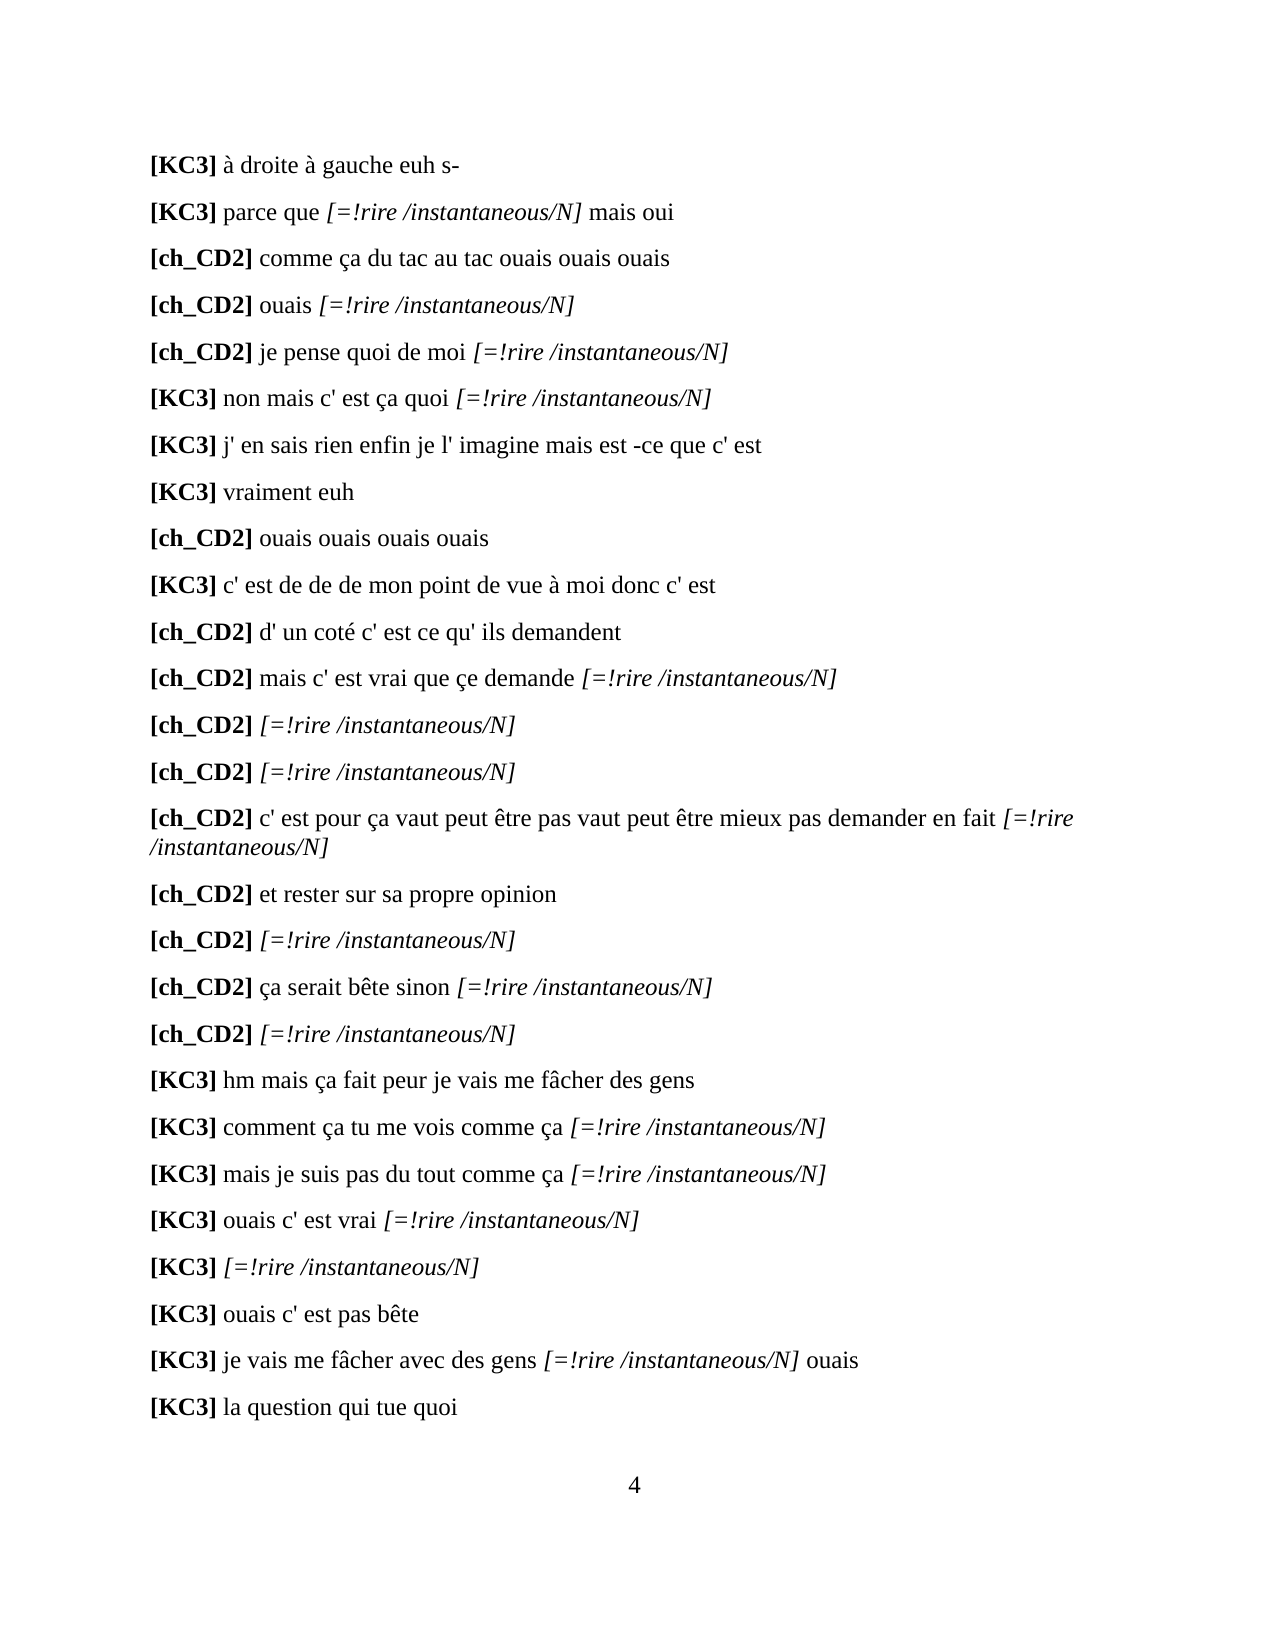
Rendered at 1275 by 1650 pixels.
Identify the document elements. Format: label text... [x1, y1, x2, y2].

text [KC3] parce que [=!rire /instantaneous/N] mais oui [150, 197, 1125, 225]
text [KC3] je vais me fâcher avec des gens [=!rire /instantaneous/N] ouais [150, 1345, 1125, 1374]
text [ch_CD2] ça serait bête sinon [=!rire /instantaneous/N] [150, 972, 1125, 1001]
text [ch_CD2] comme ça du tac au tac ouais ouais ouais [150, 243, 1125, 272]
text [KC3] à droite à gauche euh s- [150, 150, 1125, 179]
text [KC3] la question qui tue quoi [150, 1392, 1125, 1421]
text [ch_CD2] ouais [=!rire /instantaneous/N] [150, 290, 1125, 319]
text [ch_CD2] d' un coté c' est ce qu' ils demandent [150, 617, 1125, 645]
text [KC3] vraiment euh [150, 477, 1125, 505]
text [KC3] ouais c' est vrai [=!rire /instantaneous/N] [150, 1205, 1125, 1234]
text [ch_CD2] [=!rire /instantaneous/N] [150, 710, 1125, 739]
text [ch_CD2] je pense quoi de moi [=!rire /instantaneous/N] [150, 337, 1125, 365]
text [ch_CD2] [=!rire /instantaneous/N] [150, 1019, 1125, 1047]
text [KC3] c' est de de de mon point de vue à moi donc c' est [150, 570, 1125, 599]
text [KC3] [=!rire /instantaneous/N] [150, 1252, 1125, 1281]
text [KC3] non mais c' est ça quoi [=!rire /instantaneous/N] [150, 383, 1125, 412]
text [ch_CD2] [=!rire /instantaneous/N] [150, 925, 1125, 954]
text [KC3] mais je suis pas du tout comme ça [=!rire /instantaneous/N] [150, 1159, 1125, 1187]
text [ch_CD2] mais c' est vrai que çe demande [=!rire /instantaneous/N] [150, 663, 1125, 692]
text [KC3] j' en sais rien enfin je l' imagine mais est -ce que c' est [150, 430, 1125, 459]
text [KC3] hm mais ça fait peur je vais me fâcher des gens [150, 1065, 1125, 1094]
text [ch_CD2] ouais ouais ouais ouais [150, 523, 1125, 552]
text [KC3] ouais c' est pas bête [150, 1299, 1125, 1327]
text [KC3] comment ça tu me vois comme ça [=!rire /instantaneous/N] [150, 1112, 1125, 1141]
text [ch_CD2] [=!rire /instantaneous/N] [150, 757, 1125, 785]
text [ch_CD2] et rester sur sa propre opinion [150, 879, 1125, 907]
text [ch_CD2] c' est pour ça vaut peut être pas vaut peut être mieux pas demander en fait [=!rire /instantaneous/N] [150, 803, 1125, 861]
